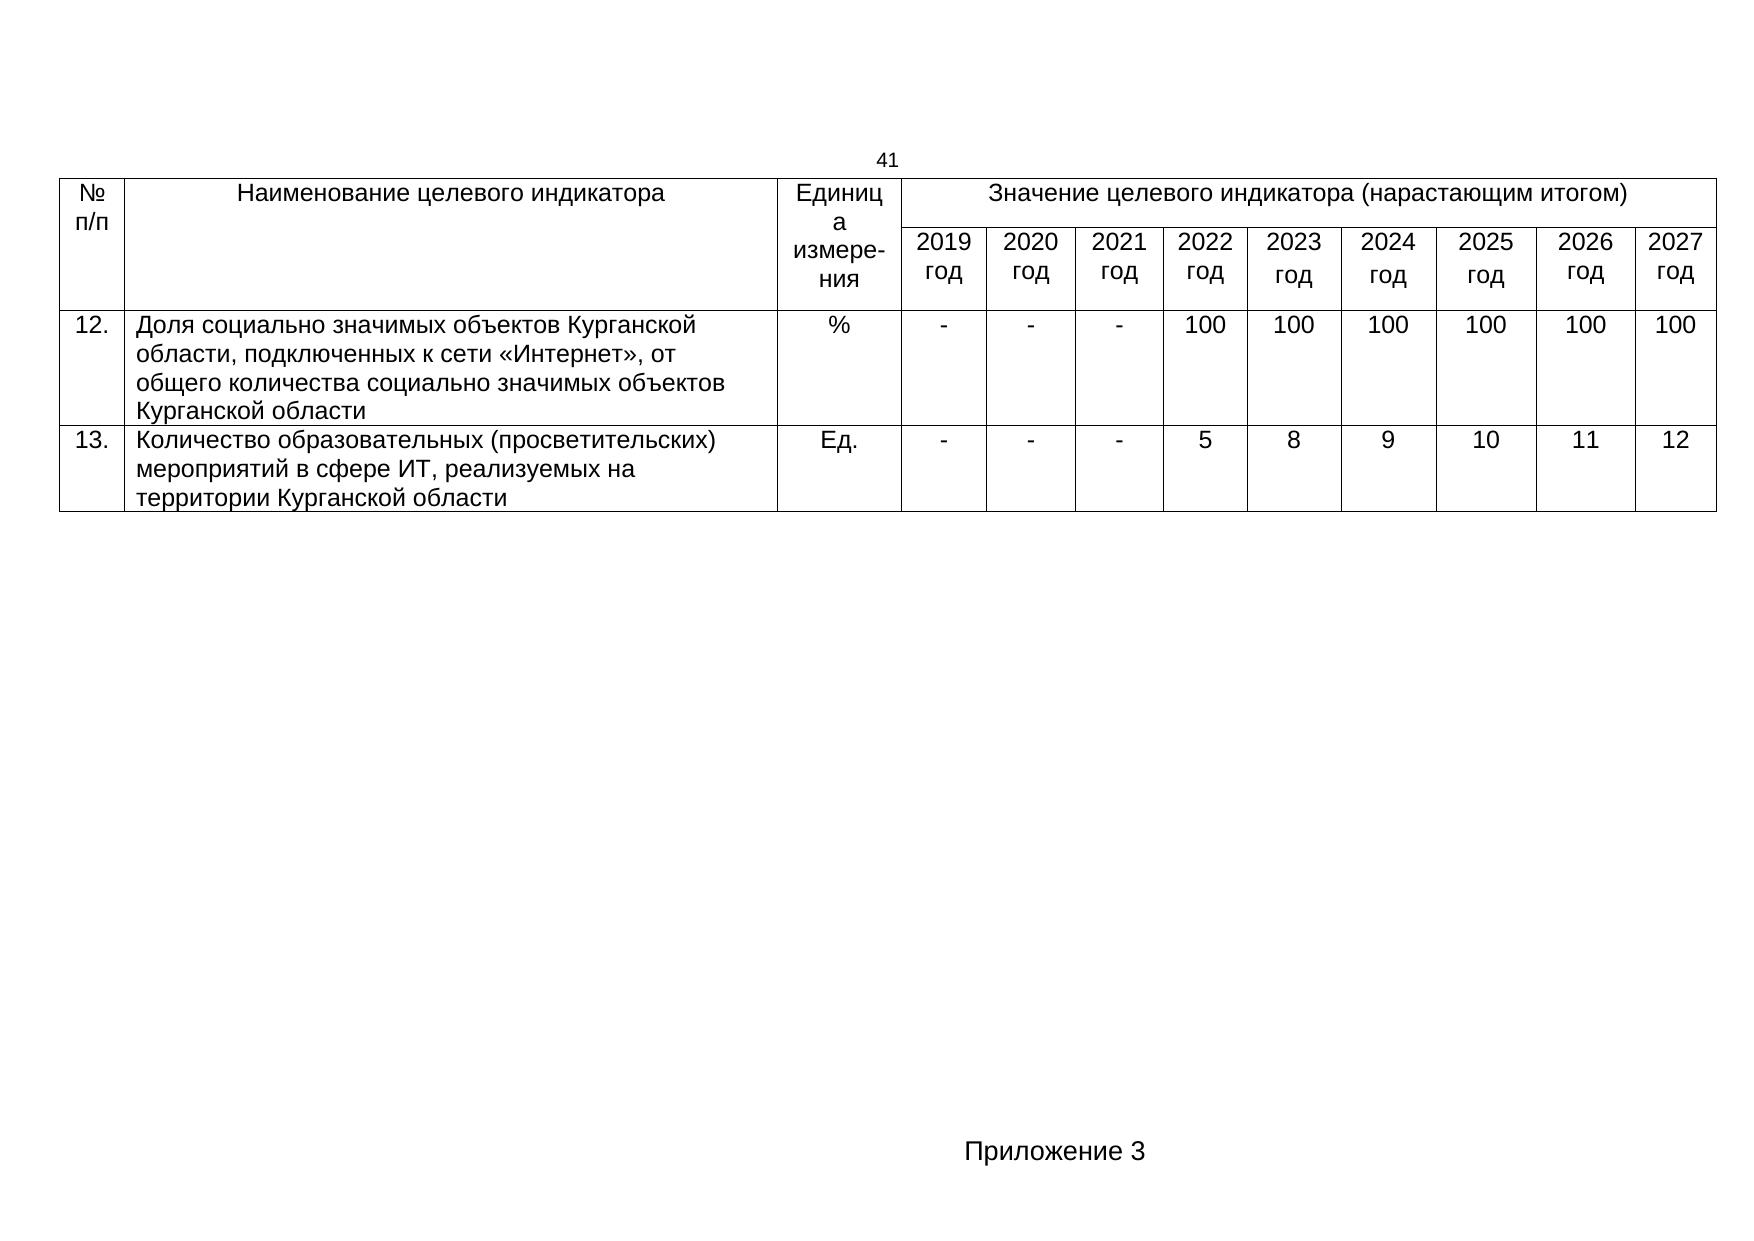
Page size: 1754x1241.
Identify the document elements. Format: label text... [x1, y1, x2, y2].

table_cell 2022 год [1164, 228, 1247, 310]
table_cell - [1076, 311, 1163, 425]
table_cell % [778, 311, 901, 425]
table_cell - [987, 311, 1075, 425]
table_cell 12 [1636, 426, 1716, 511]
table_cell 10 [1437, 426, 1536, 511]
table_cell 2019 год [902, 228, 986, 310]
table_cell - [987, 426, 1075, 511]
table_cell 100 [1342, 311, 1436, 425]
table_cell 5 [1164, 426, 1247, 511]
table_cell 2027 год [1636, 228, 1716, 310]
table_cell 2026 год [1537, 228, 1635, 310]
table_cell 100 [1248, 311, 1341, 425]
table_cell 100 [1164, 311, 1247, 425]
table_header Единица измере-ния [778, 179, 901, 310]
table_cell 13. [60, 426, 124, 511]
table_cell 9 [1342, 426, 1436, 511]
table_cell 2021 год [1076, 228, 1163, 310]
table_cell 8 [1248, 426, 1341, 511]
table_header Значение целевого индикатора (нарастающим итогом) [902, 179, 1716, 227]
table_cell Доля социально значимых объектов Курганской области, подключенных к сети «Интернет», от общего количества социально значимых объектов Курганской области [125, 311, 777, 425]
table_cell - [1076, 426, 1163, 511]
table_cell 100 [1537, 311, 1635, 425]
table_cell 2023 год [1248, 228, 1341, 310]
table_cell 2020 год [987, 228, 1075, 310]
table_cell 2025 год [1437, 228, 1536, 310]
table_cell 100 [1437, 311, 1536, 425]
text Приложение 3 [964, 1134, 1721, 1166]
table_cell Ед. [778, 426, 901, 511]
table_cell 2024 год [1342, 228, 1436, 310]
table_cell - [902, 311, 986, 425]
table_cell 12. [60, 311, 124, 425]
table_cell - [902, 426, 986, 511]
table_cell 11 [1537, 426, 1635, 511]
table_header Наименование целевого индикатора [125, 179, 777, 310]
table_cell Количество образовательных (просветительских) мероприятий в сфере ИТ, реализуемых на территории Курганской области [125, 426, 777, 511]
table_cell 100 [1636, 311, 1716, 425]
table_header № п/п [60, 179, 124, 310]
